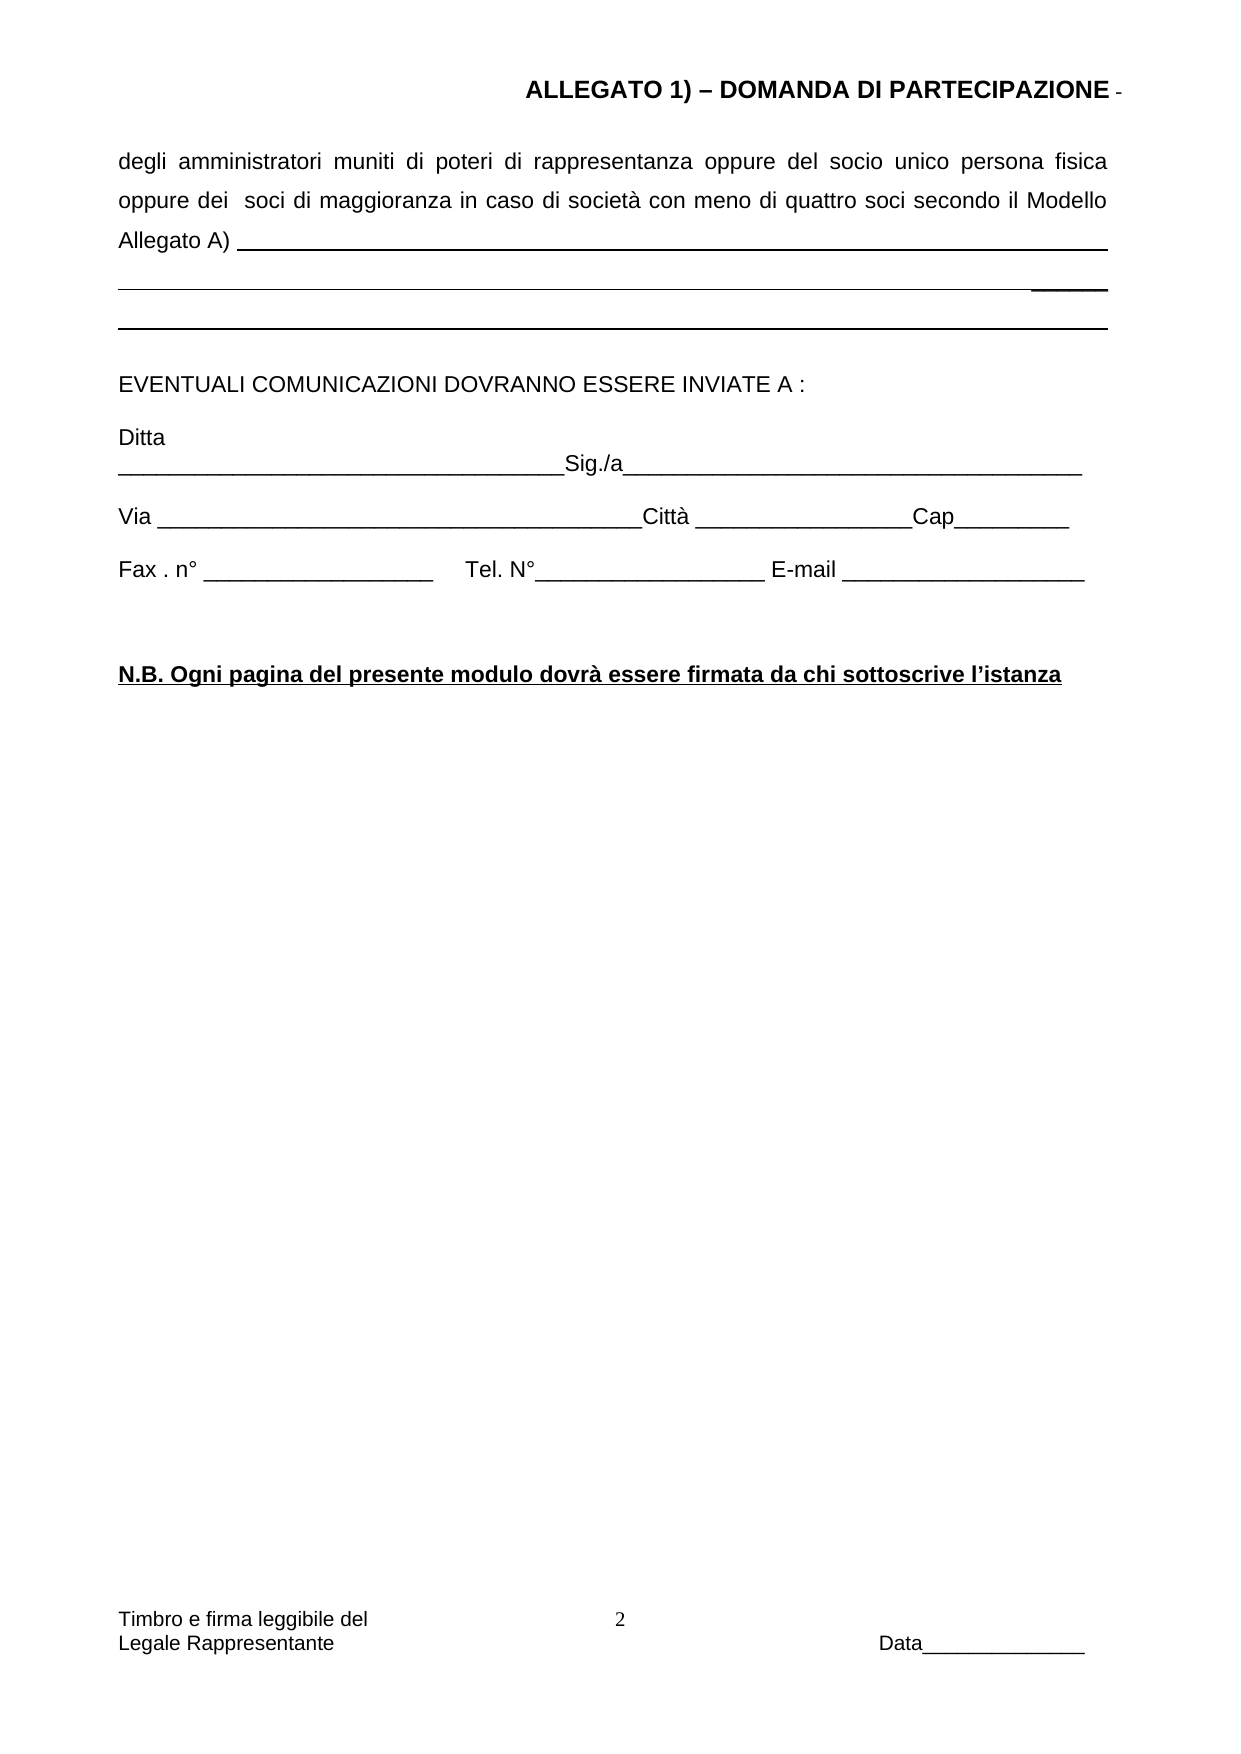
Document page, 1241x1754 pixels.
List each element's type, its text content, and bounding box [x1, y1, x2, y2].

text ______ [118, 266, 1108, 289]
text EVENTUALI COMUNICAZIONI DOVRANNO ESSERE INVIATE A : [118, 371, 1108, 398]
text Ditta ___________________________________Sig./a____________________________________ [118, 424, 1108, 477]
text Fax . n° __________________ Tel. N°__________________ E-mail ___________________ [118, 556, 1108, 582]
text N.B. Ogni pagina del presente modulo dovrà essere firmata da chi sottoscrive l’istanza [118, 661, 1108, 688]
text Via ______________________________________Città _________________Cap_________ [118, 503, 1108, 529]
text degli amministratori muniti di poteri di rappresentanza oppure del socio unico persona fisica oppure dei soci di maggioranza in caso di società con meno di quattro soci secondo il Modello Allegato A) [118, 148, 1108, 253]
